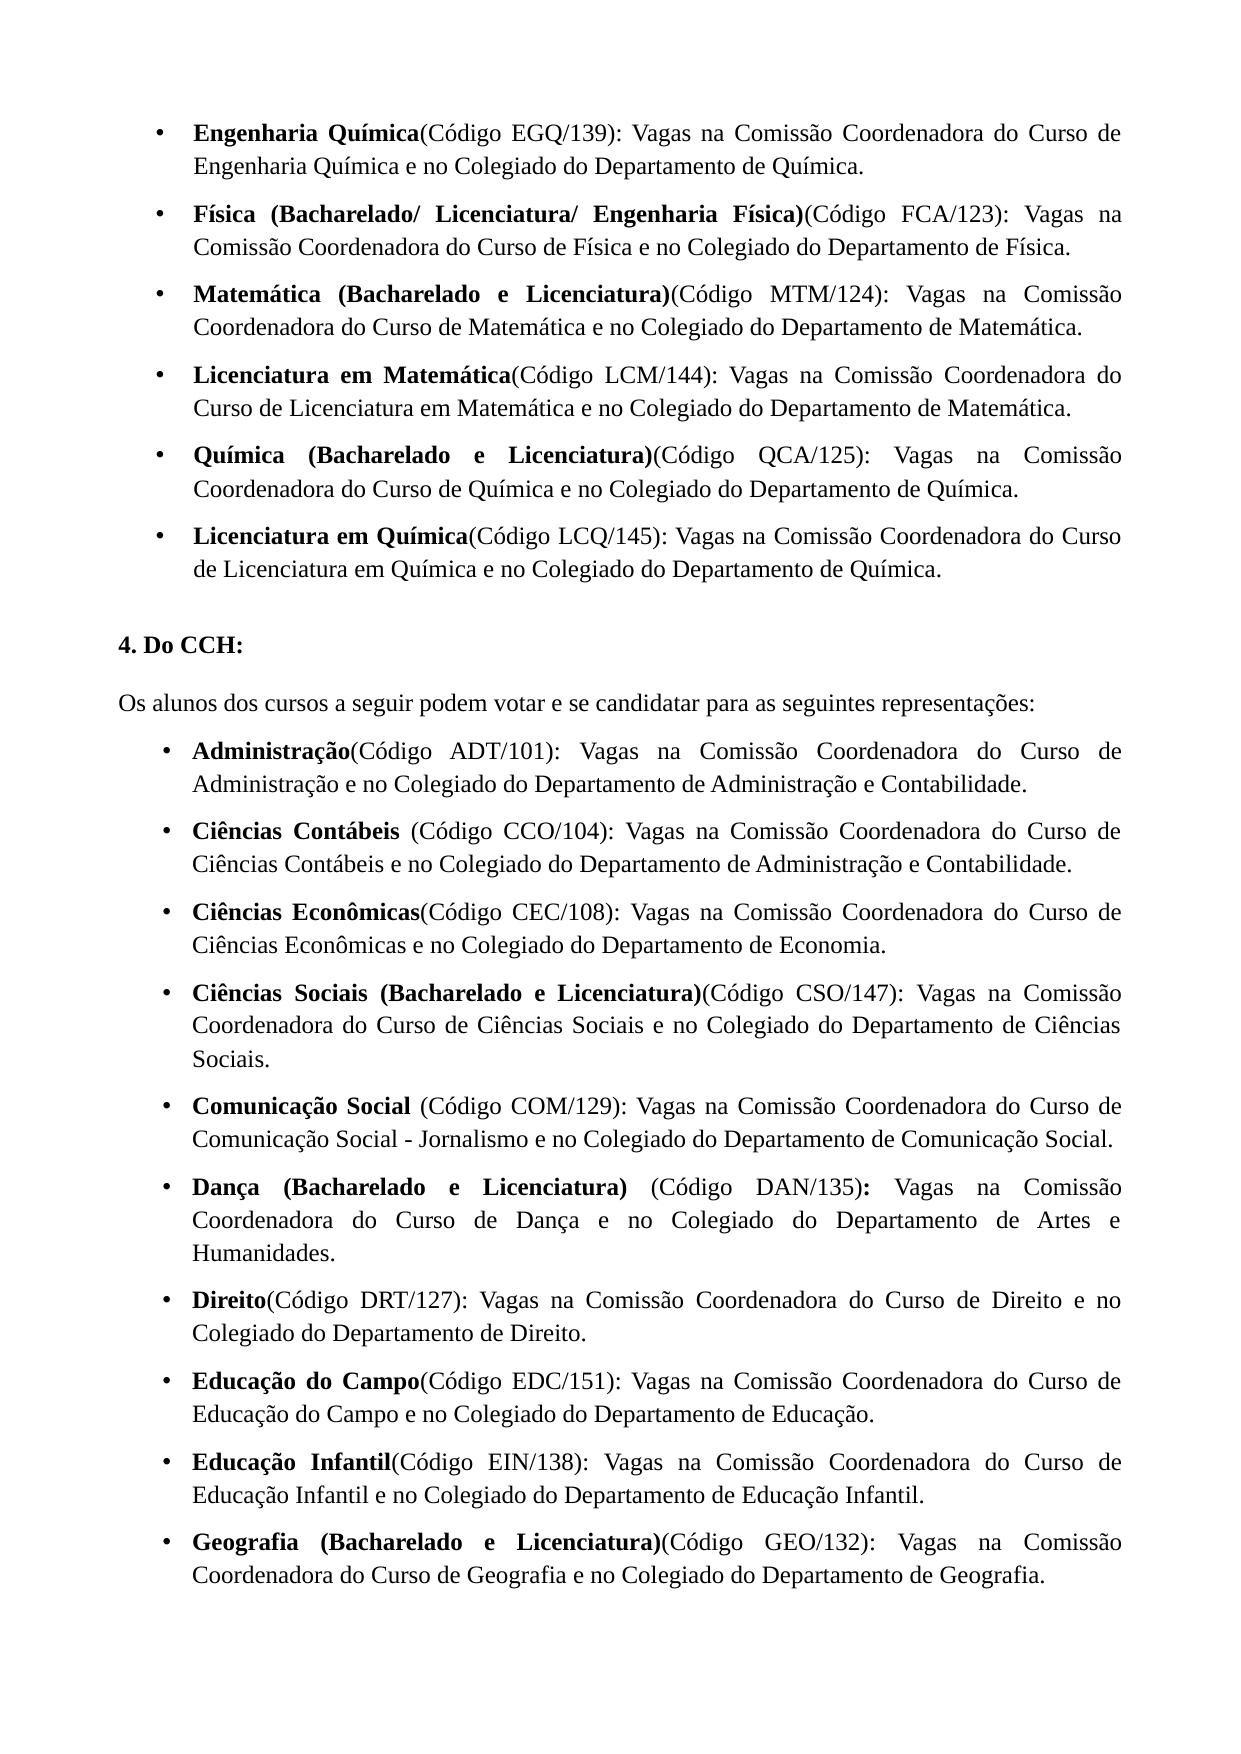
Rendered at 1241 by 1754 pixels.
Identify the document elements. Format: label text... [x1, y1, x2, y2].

list Química (Bacharelado e Licenciatura)(Código QCA/125): Vagas na Comissão Coordenadora do Curso de Química e no Colegiado do Departamento de Química. [156, 441, 1122, 502]
text Os alunos dos cursos a seguir podem votar e se candidatar para as seguintes representações: [118, 688, 1122, 717]
list Ciências Sociais (Bacharelado e Licenciatura)(Código CSO/147): Vagas na Comissão Coordenadora do Curso de Ciências Sociais e no Colegiado do Departamento de Ciências Sociais. [162, 978, 1122, 1072]
list Ciências Contábeis (Código CCO/104): Vagas na Comissão Coordenadora do Curso de Ciências Contábeis e no Colegiado do Departamento de Administração e Contabilidade. [162, 816, 1122, 878]
list Geografia (Bacharelado e Licenciatura)(Código GEO/132): Vagas na Comissão Coordenadora do Curso de Geografia e no Colegiado do Departamento de Geografia. [162, 1527, 1122, 1589]
list Licenciatura em Matemática(Código LCM/144): Vagas na Comissão Coordenadora do Curso de Licenciatura em Matemática e no Colegiado do Departamento de Matemática. [156, 360, 1122, 422]
list Física (Bacharelado/ Licenciatura/ Engenharia Física)(Código FCA/123): Vagas na Comissão Coordenadora do Curso de Física e no Colegiado do Departamento de Física. [156, 199, 1122, 261]
text 4. Do CCH: [118, 631, 1122, 659]
list Licenciatura em Química(Código LCQ/145): Vagas na Comissão Coordenadora do Curso de Licenciatura em Química e no Colegiado do Departamento de Química. [156, 521, 1122, 583]
list Educação do Campo(Código EDC/151): Vagas na Comissão Coordenadora do Curso de Educação do Campo e no Colegiado do Departamento de Educação. [162, 1366, 1122, 1428]
list Engenharia Química(Código EGQ/139): Vagas na Comissão Coordenadora do Curso de Engenharia Química e no Colegiado do Departamento de Química. [156, 118, 1122, 180]
list Administração(Código ADT/101): Vagas na Comissão Coordenadora do Curso de Administração e no Colegiado do Departamento de Administração e Contabilidade. [162, 736, 1122, 797]
list Comunicação Social (Código COM/129): Vagas na Comissão Coordenadora do Curso de Comunicação Social - Jornalismo e no Colegiado do Departamento de Comunicação Social. [162, 1091, 1122, 1153]
list Dança (Bacharelado e Licenciatura) (Código DAN/135): Vagas na Comissão Coordenadora do Curso de Dança e no Colegiado do Departamento de Artes e Humanidades. [162, 1172, 1122, 1267]
list Direito(Código DRT/127): Vagas na Comissão Coordenadora do Curso de Direito e no Colegiado do Departamento de Direito. [162, 1286, 1122, 1347]
list Matemática (Bacharelado e Licenciatura)(Código MTM/124): Vagas na Comissão Coordenadora do Curso de Matemática e no Colegiado do Departamento de Matemática. [156, 279, 1122, 341]
list Ciências Econômicas(Código CEC/108): Vagas na Comissão Coordenadora do Curso de Ciências Econômicas e no Colegiado do Departamento de Economia. [162, 897, 1122, 959]
list Educação Infantil(Código EIN/138): Vagas na Comissão Coordenadora do Curso de Educação Infantil e no Colegiado do Departamento de Educação Infantil. [162, 1447, 1122, 1508]
